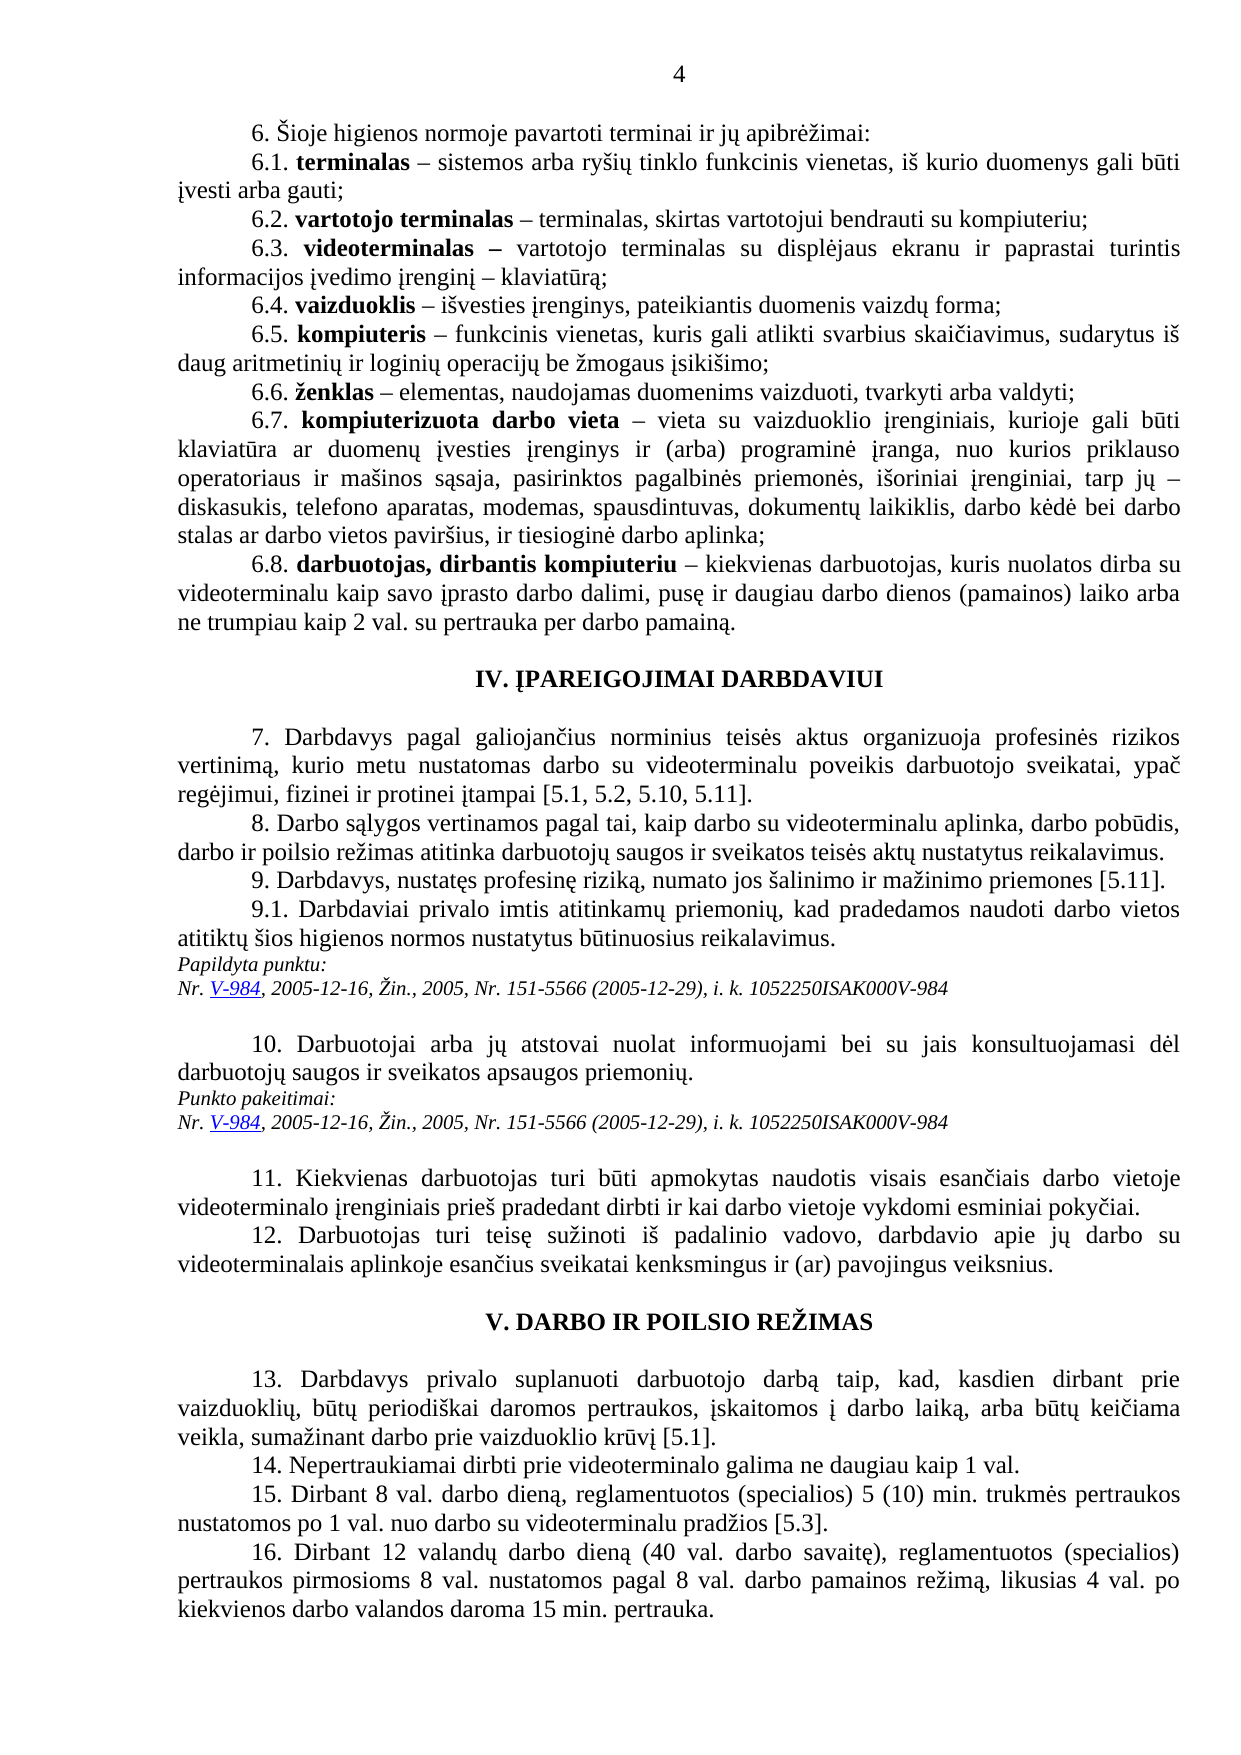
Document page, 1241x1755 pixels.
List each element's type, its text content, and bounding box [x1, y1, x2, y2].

text 15. Dirbant 8 val. darbo dieną, reglamentuotos (specialios) 5 (10) min. trukmės pertraukos nustatomos po 1 val. nuo darbo su videoterminalu pradžios [5.3]. [177, 1479, 1181, 1537]
text 6.5. kompiuteris – funkcinis vienetas, kuris gali atlikti svarbius skaičiavimus, sudarytus iš daug aritmetinių ir loginių operacijų be žmogaus įsikišimo; [177, 319, 1181, 377]
text Punkto pakeitimai: [177, 1086, 1181, 1110]
text 12. Darbuotojas turi teisę sužinoti iš padalinio vadovo, darbdavio apie jų darbo su videoterminalais aplinkoje esančius sveikatai kenksmingus ir (ar) pavojingus veiksnius. [177, 1221, 1181, 1278]
text 6.7. kompiuterizuota darbo vieta – vieta su vaizduoklio įrenginiais, kurioje gali būti klaviatūra ar duomenų įvesties įrenginys ir (arba) programinė įranga, nuo kurios priklauso operatoriaus ir mašinos sąsaja, pasirinktos pagalbinės priemonės, išoriniai įrenginiai, tarp jų – diskasukis, telefono aparatas, modemas, spausdintuvas, dokumentų laikiklis, darbo kėdė bei darbo stalas ar darbo vietos paviršius, ir tiesioginė darbo aplinka; [177, 406, 1181, 549]
text 6.1. terminalas – sistemos arba ryšių tinklo funkcinis vienetas, iš kurio duomenys gali būti įvesti arba gauti; [177, 147, 1181, 204]
text 10. Darbuotojai arba jų atstovai nuolat informuojami bei su jais konsultuojamasi dėl darbuotojų saugos ir sveikatos apsaugos priemonių. [177, 1029, 1181, 1086]
text 7. Darbdavys pagal galiojančius norminius teisės aktus organizuoja profesinės rizikos vertinimą, kurio metu nustatomas darbo su videoterminalu poveikis darbuotojo sveikatai, ypač regėjimui, fizinei ir protinei įtampai [5.1, 5.2, 5.10, 5.11]. [177, 722, 1181, 808]
text 6.2. vartotojo terminalas – terminalas, skirtas vartotojui bendrauti su kompiuteriu; [177, 204, 1181, 233]
text 14. Nepertraukiamai dirbti prie videoterminalo galima ne daugiau kaip 1 val. [177, 1451, 1181, 1479]
text Nr. V-984, 2005-12-16, Žin., 2005, Nr. 151-5566 (2005-12-29), i. k. 1052250ISAK000V-984 [177, 976, 1181, 1000]
text Nr. V-984, 2005-12-16, Žin., 2005, Nr. 151-5566 (2005-12-29), i. k. 1052250ISAK000V-984 [177, 1110, 1181, 1134]
text 16. Dirbant 12 valandų darbo dieną (40 val. darbo savaitę), reglamentuotos (specialios) pertraukos pirmosioms 8 val. nustatomos pagal 8 val. darbo pamainos režimą, likusias 4 val. po kiekvienos darbo valandos daroma 15 min. pertrauka. [177, 1537, 1181, 1623]
text Papildyta punktu: [177, 952, 1181, 976]
text 8. Darbo sąlygos vertinamos pagal tai, kaip darbo su videoterminalu aplinka, darbo pobūdis, darbo ir poilsio režimas atitinka darbuotojų saugos ir sveikatos teisės aktų nustatytus reikalavimus. [177, 808, 1181, 866]
text V. DARBO IR POILSIO REŽIMAS [177, 1307, 1181, 1336]
text 11. Kiekvienas darbuotojas turi būti apmokytas naudotis visais esančiais darbo vietoje videoterminalo įrenginiais prieš pradedant dirbti ir kai darbo vietoje vykdomi esminiai pokyčiai. [177, 1163, 1181, 1221]
text IV. ĮPAREIGOJIMAI DARBDAVIUI [177, 664, 1181, 693]
text 6.4. vaizduoklis – išvesties įrenginys, pateikiantis duomenis vaizdų forma; [177, 291, 1181, 319]
text 9.1. Darbdaviai privalo imtis atitinkamų priemonių, kad pradedamos naudoti darbo vietos atitiktų šios higienos normos nustatytus būtinuosius reikalavimus. [177, 894, 1181, 952]
text 9. Darbdavys, nustatęs profesinę riziką, numato jos šalinimo ir mažinimo priemones [5.11]. [177, 866, 1181, 894]
text 6.3. videoterminalas – vartotojo terminalas su displėjaus ekranu ir paprastai turintis informacijos įvedimo įrenginį – klaviatūrą; [177, 233, 1181, 291]
text 6.6. ženklas – elementas, naudojamas duomenims vaizduoti, tvarkyti arba valdyti; [177, 377, 1181, 406]
text 13. Darbdavys privalo suplanuoti darbuotojo darbą taip, kad, kasdien dirbant prie vaizduoklių, būtų periodiškai daromos pertraukos, įskaitomos į darbo laiką, arba būtų keičiama veikla, sumažinant darbo prie vaizduoklio krūvį [5.1]. [177, 1364, 1181, 1451]
text 6.8. darbuotojas, dirbantis kompiuteriu – kiekvienas darbuotojas, kuris nuolatos dirba su videoterminalu kaip savo įprasto darbo dalimi, pusę ir daugiau darbo dienos (pamainos) laiko arba ne trumpiau kaip 2 val. su pertrauka per darbo pamainą. [177, 549, 1181, 636]
text 6. Šioje higienos normoje pavartoti terminai ir jų apibrėžimai: [177, 118, 1181, 147]
